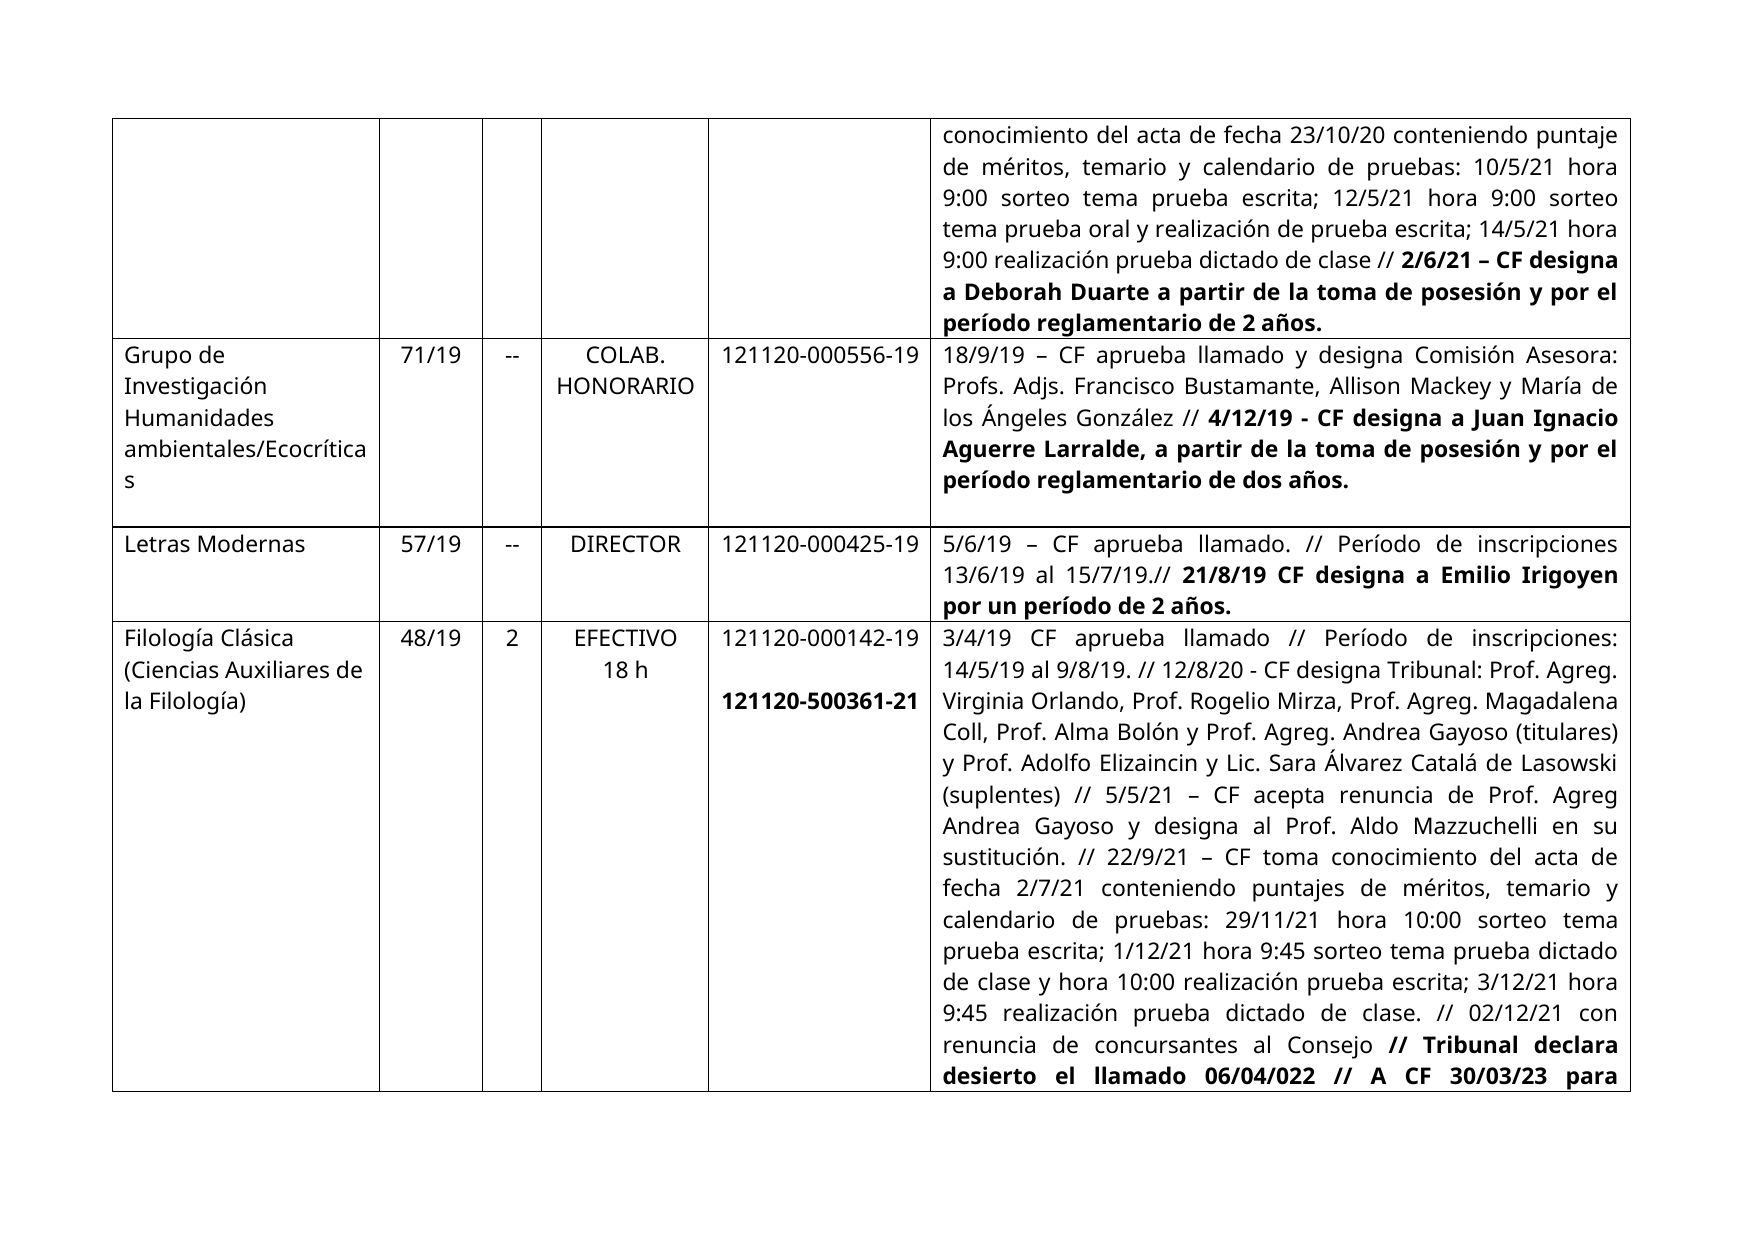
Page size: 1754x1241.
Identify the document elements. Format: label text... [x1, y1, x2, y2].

table_cell 5/6/19 – CF aprueba llamado. // Período de inscripciones 13/6/19 al 15/7/19.// 21/8/19 CF designa a Emilio Irigoyen por un período de 2 años. [931, 528, 1630, 621]
table_cell Filología Clásica (Ciencias Auxiliares de la Filología) [113, 622, 379, 1091]
table_cell 18/9/19 – CF aprueba llamado y designa Comisión Asesora: Profs. Adjs. Francisco Bustamante, Allison Mackey y María de los Ángeles González // 4/12/19 - CF designa a Juan Ignacio Aguerre Larralde, a partir de la toma de posesión y por el período reglamentario de dos años. [931, 339, 1630, 526]
table_cell [380, 119, 482, 338]
table_cell 71/19 [380, 339, 482, 526]
table_cell 57/19 [380, 528, 482, 621]
table_cell 121120-000556-19 [709, 339, 930, 526]
table_cell Letras Modernas [113, 528, 379, 621]
table_cell [542, 119, 708, 338]
table_cell 2 [483, 622, 541, 1091]
table_cell 48/19 [380, 622, 482, 1091]
table_cell -- [483, 339, 541, 526]
table_cell COLAB. HONORARIO [542, 339, 708, 526]
table_cell [113, 119, 379, 338]
table_cell [483, 119, 541, 338]
table_cell EFECTIVO 18 h [542, 622, 708, 1091]
table_cell conocimiento del acta de fecha 23/10/20 conteniendo puntaje de méritos, temario y calendario de pruebas: 10/5/21 hora 9:00 sorteo tema prueba escrita; 12/5/21 hora 9:00 sorteo tema prueba oral y realización de prueba escrita; 14/5/21 hora 9:00 realización prueba dictado de clase // 2/6/21 – CF designa a Deborah Duarte a partir de la toma de posesión y por el período reglamentario de 2 años. [931, 119, 1630, 338]
table_cell 121120-000425-19 [709, 528, 930, 621]
table_cell -- [483, 528, 541, 621]
table_cell 3/4/19 CF aprueba llamado // Período de inscripciones: 14/5/19 al 9/8/19. // 12/8/20 - CF designa Tribunal: Prof. Agreg. Virginia Orlando, Prof. Rogelio Mirza, Prof. Agreg. Magadalena Coll, Prof. Alma Bolón y Prof. Agreg. Andrea Gayoso (titulares) y Prof. Adolfo Elizaincin y Lic. Sara Álvarez Catalá de Lasowski (suplentes) // 5/5/21 – CF acepta renuncia de Prof. Agreg Andrea Gayoso y designa al Prof. Aldo Mazzuchelli en su sustitución. // 22/9/21 – CF toma conocimiento del acta de fecha 2/7/21 conteniendo puntajes de méritos, temario y calendario de pruebas: 29/11/21 hora 10:00 sorteo tema prueba escrita; 1/12/21 hora 9:45 sorteo tema prueba dictado de clase y hora 10:00 realización prueba escrita; 3/12/21 hora 9:45 realización prueba dictado de clase. // 02/12/21 con renuncia de concursantes al Consejo // Tribunal declara desierto el llamado 06/04/022 // A CF 30/03/23 para [931, 622, 1630, 1091]
table_cell 121120-000142-19 121120-500361-21 [709, 622, 930, 1091]
table_cell DIRECTOR [542, 528, 708, 621]
table_cell [709, 119, 930, 338]
table_cell Grupo de Investigación Humanidades ambientales/Ecocríticas [113, 339, 379, 526]
